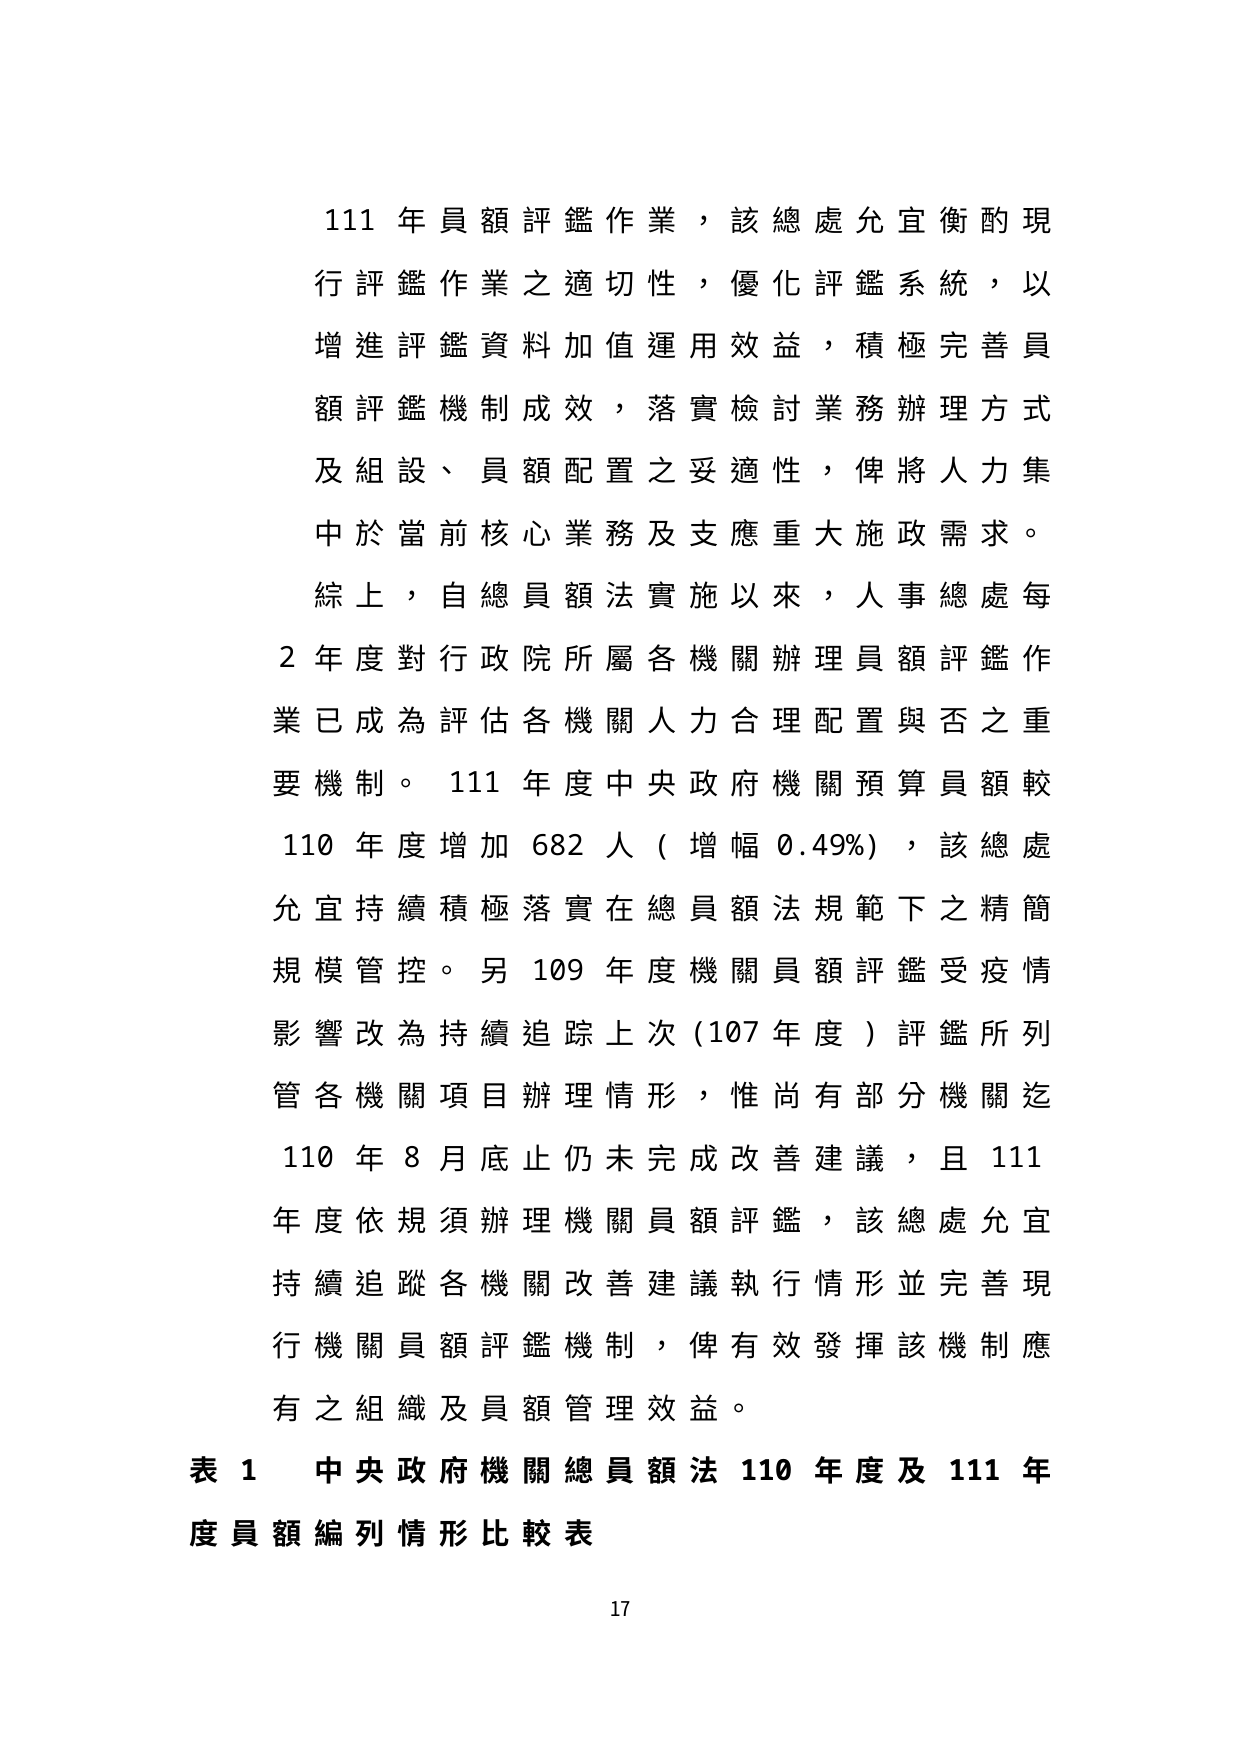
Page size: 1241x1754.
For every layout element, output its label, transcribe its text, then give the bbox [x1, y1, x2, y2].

text 109年度原規劃辦理行政院所屬二級機關員額評鑑，因受新冠肺炎疫情影響，未辦理機關員額評鑑，以追蹤107年員額評鑑結論建議之執行情形，彙整結果作為109年評鑑報告。又107年度機關員額評鑑結論建議之執行情形，總計列管項目 241 項，截至110年8月底止經該總處核復同意各部會執行情形解除列管者計238項，仍有3項未解除列管，分別為財政部、國軍退除役官兵輔導委員會及公平交易委員會等3個行政機關，該總處允宜加強管考該等機關儘速將應辦理事項作後續改進。另該總處110年度除賡續追蹤管考107年員額評鑑結論建議之執行情形外，亦規劃111年員額評鑑作業，該總處允宜衡酌現行評鑑作業之適切性，優化評鑑系統，以增進評鑑資料加值運用效益，積極完善員額評鑑機制成效，落實檢討業務辦理方式及組設、員額配置之妥適性，俾將人力集中於當前核心業務及支應重大施政需求。 [271, 177, 1058, 552]
text 表1 中央政府機關總員額法110年度及111年度員額編列情形比較表 [183, 1427, 1058, 1552]
text 綜上，自總員額法實施以來，人事總處每2年度對行政院所屬各機關辦理員額評鑑作業已成為評估各機關人力合理配置與否之重要機制。111年度中央政府機關預算員額較110年度增加682人(增幅0.49%)，該總處允宜持續積極落實在總員額法規範下之精簡規模管控。另109年度機關員額評鑑受疫情影響改為持續追踪上次(107年度)評鑑所列管各機關項目辦理情形，惟尚有部分機關迄110年8月底止仍未完成改善建議，且111年度依規須辦理機關員額評鑑，該總處允宜持續追蹤各機關改善建議執行情形並完善現行機關員額評鑑機制，俾有效發揮該機制應有之組織及員額管理效益。 [242, 552, 1058, 1427]
